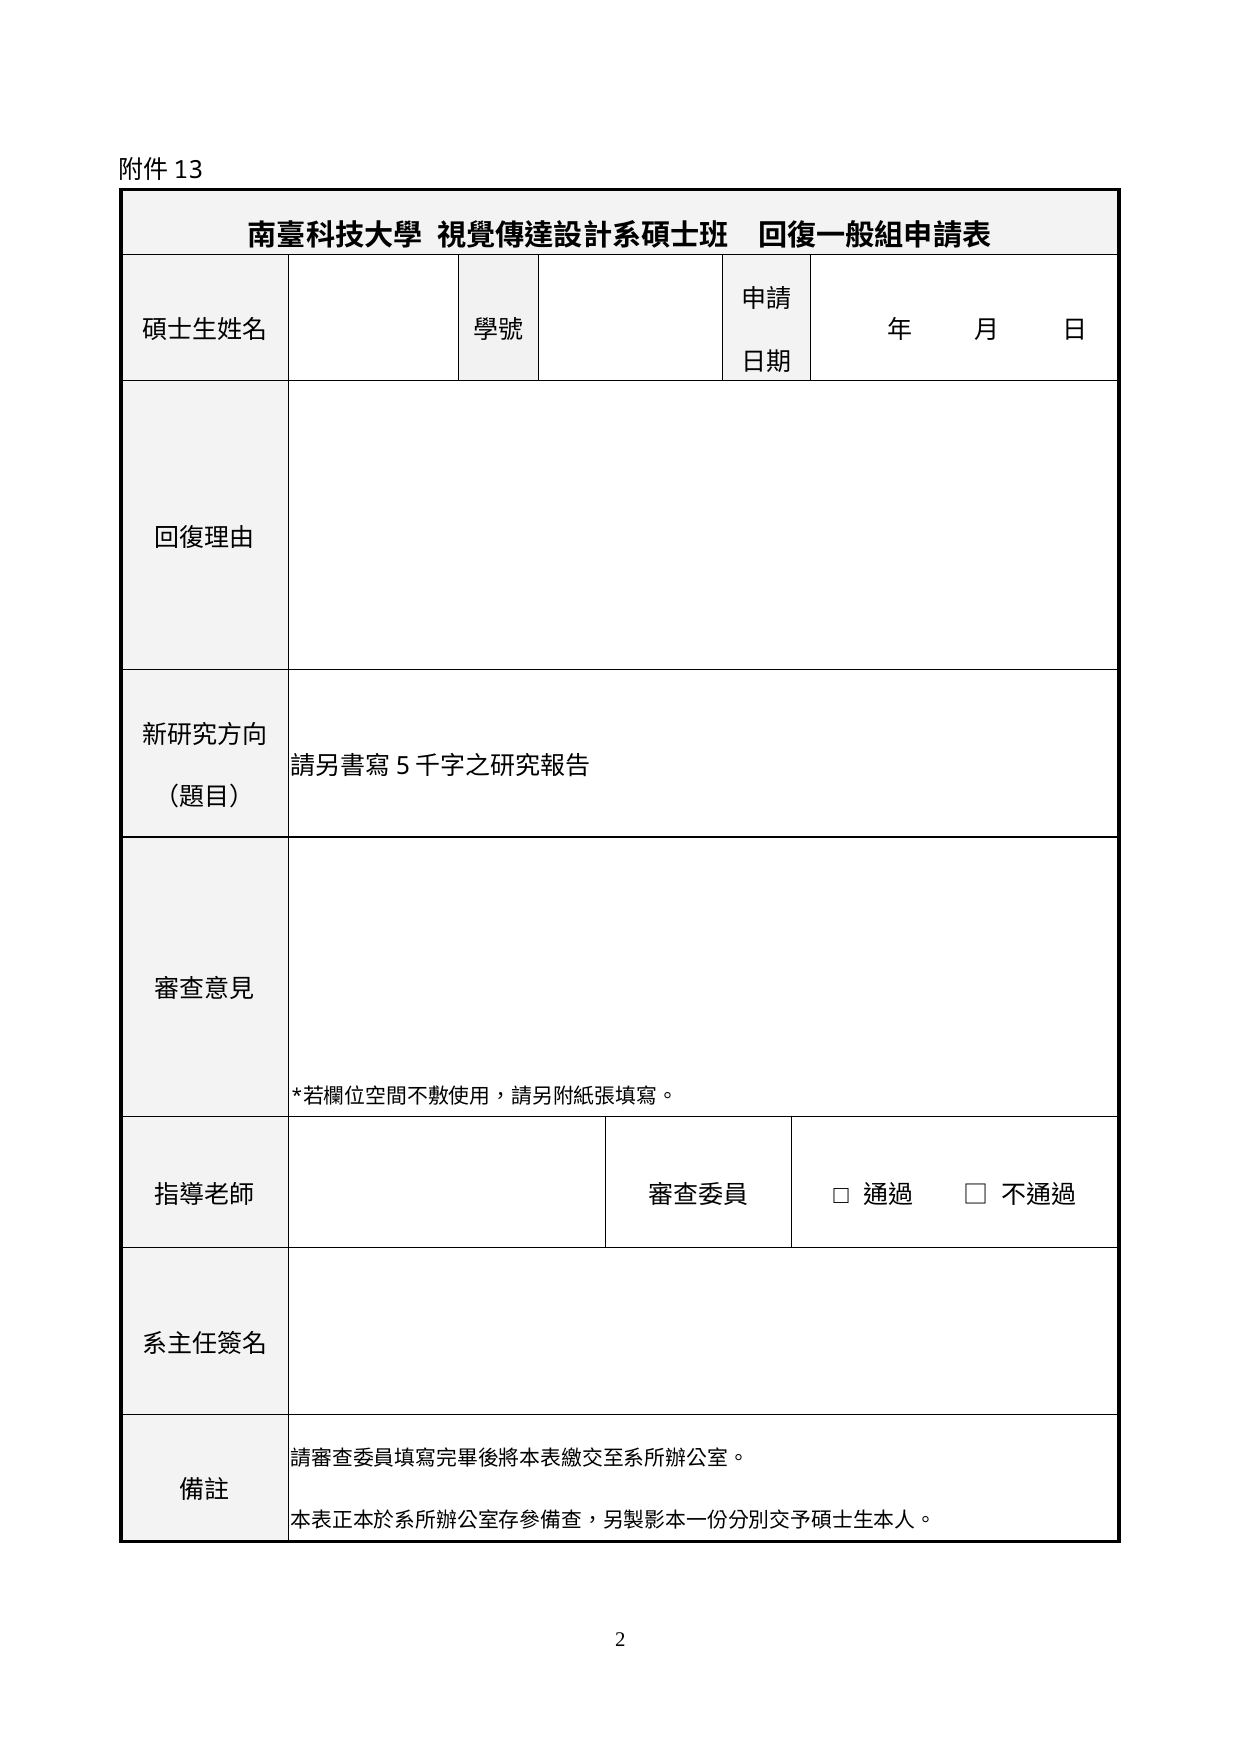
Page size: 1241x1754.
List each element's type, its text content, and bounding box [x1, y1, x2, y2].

table_cell 新研究方向 （題目） [123, 670, 288, 836]
table_cell [289, 1248, 1117, 1414]
table_header 南臺科技大學 視覺傳達設計系碩士班 回復一般組申請表 [123, 191, 1117, 254]
table_cell 回復理由 [123, 381, 288, 669]
table_cell [539, 255, 722, 380]
table_cell 審查委員 [606, 1117, 791, 1247]
text 附件13 [118, 126, 1122, 188]
table_cell 備註 [123, 1415, 288, 1540]
table_cell □ 通過 □ 不通過 [792, 1117, 1117, 1247]
table_cell 碩士生姓名 [123, 255, 288, 380]
table_cell 審查意見 [123, 838, 288, 1116]
table_cell 指導老師 [123, 1117, 288, 1247]
table_cell 年 月 日 [811, 255, 1117, 380]
table_cell *若欄位空間不敷使用，請另附紙張填寫。 [289, 838, 1117, 1116]
table_cell 系主任簽名 [123, 1248, 288, 1414]
table_cell [289, 381, 1117, 669]
table_cell 申請 日期 [723, 255, 810, 380]
table_cell [289, 255, 458, 380]
table_cell [289, 1117, 605, 1247]
table_cell 學號 [459, 255, 538, 380]
table_cell 請審查委員填寫完畢後將本表繳交至系所辦公室。 本表正本於系所辦公室存參備查，另製影本一份分別交予碩士生本人。 [289, 1415, 1117, 1540]
table_cell 請另書寫5千字之研究報告 [289, 670, 1117, 836]
